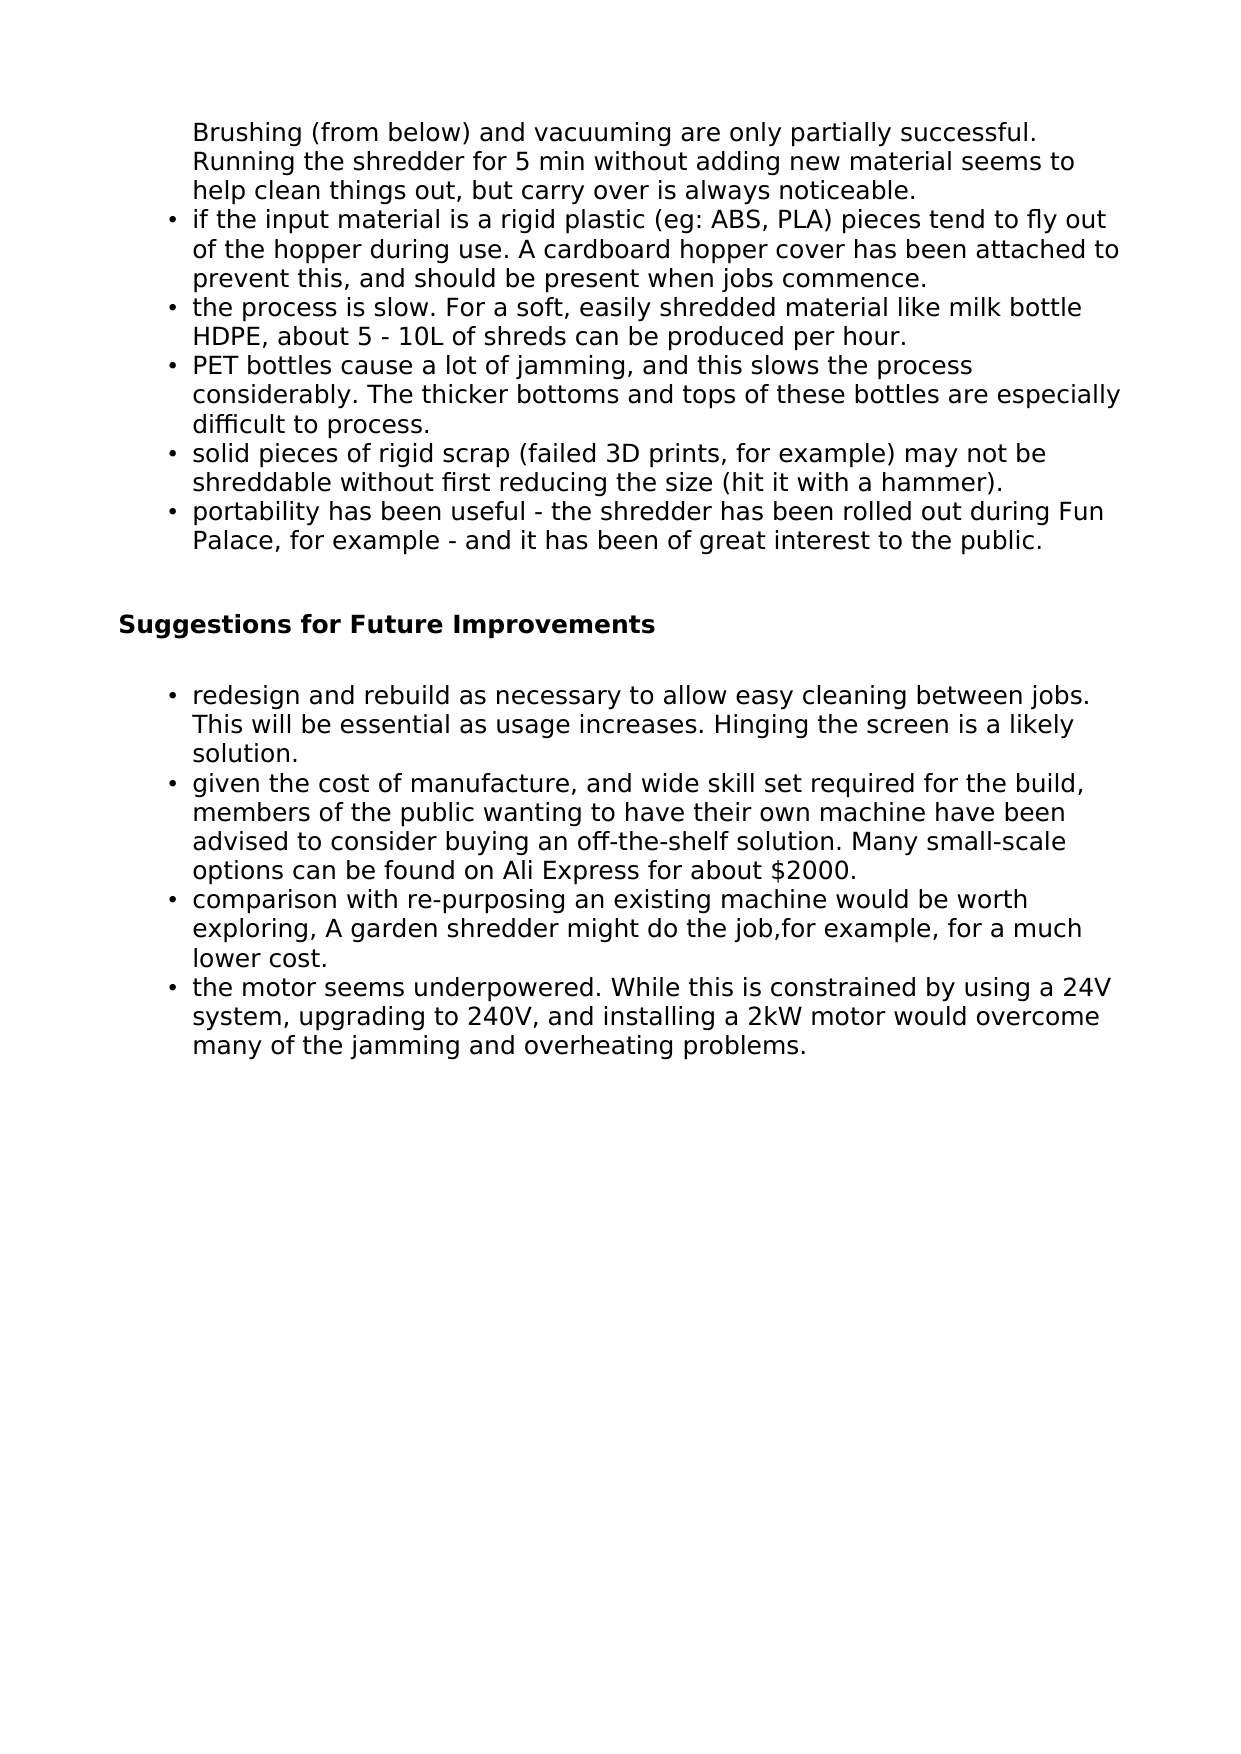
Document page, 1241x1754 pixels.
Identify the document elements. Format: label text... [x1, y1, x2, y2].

list redesign and rebuild as necessary to allow easy cleaning between jobs. This will be essential as usage increases. Hinging the screen is a likely solution. [177, 681, 1122, 769]
list given the cost of manufacture, and wide skill set required for the build, members of the public wanting to have their own machine have been advised to consider buying an off-the-shelf solution. Many small-scale options can be found on Ali Express for about $2000. [177, 769, 1122, 885]
list PET bottles cause a lot of jamming, and this slows the process considerably. The thicker bottoms and tops of these bottles are especially difficult to process. [177, 351, 1122, 439]
list portability has been useful - the shredder has been rolled out during Fun Palace, for example - and it has been of great interest to the public. [177, 497, 1122, 556]
list if the input material is a rigid plastic (eg: ABS, PLA) pieces tend to fly out of the hopper during use. A cardboard hopper cover has been attached to prevent this, and should be present when jobs commence. [177, 206, 1122, 293]
list the motor seems underpowered. While this is constrained by using a 24V system, upgrading to 240V, and installing a 2kW motor would overcome many of the jamming and overheating problems. [177, 973, 1122, 1060]
list the process is slow. For a soft, easily shredded material like milk bottle HDPE, about 5 - 10L of shreds can be produced per hour. [177, 293, 1122, 351]
subtitle Suggestions for Future Improvements [118, 610, 1122, 639]
list comparison with re-purposing an existing machine would be worth exploring, A garden shredder might do the job,for example, for a much lower cost. [177, 885, 1122, 973]
list solid pieces of rigid scrap (failed 3D prints, for example) may not be shreddable without first reducing the size (hit it with a hammer). [177, 439, 1122, 497]
list Brushing (from below) and vacuuming are only partially successful. Running the shredder for 5 min without adding new material seems to help clean things out, but carry over is always noticeable. [177, 118, 1122, 206]
